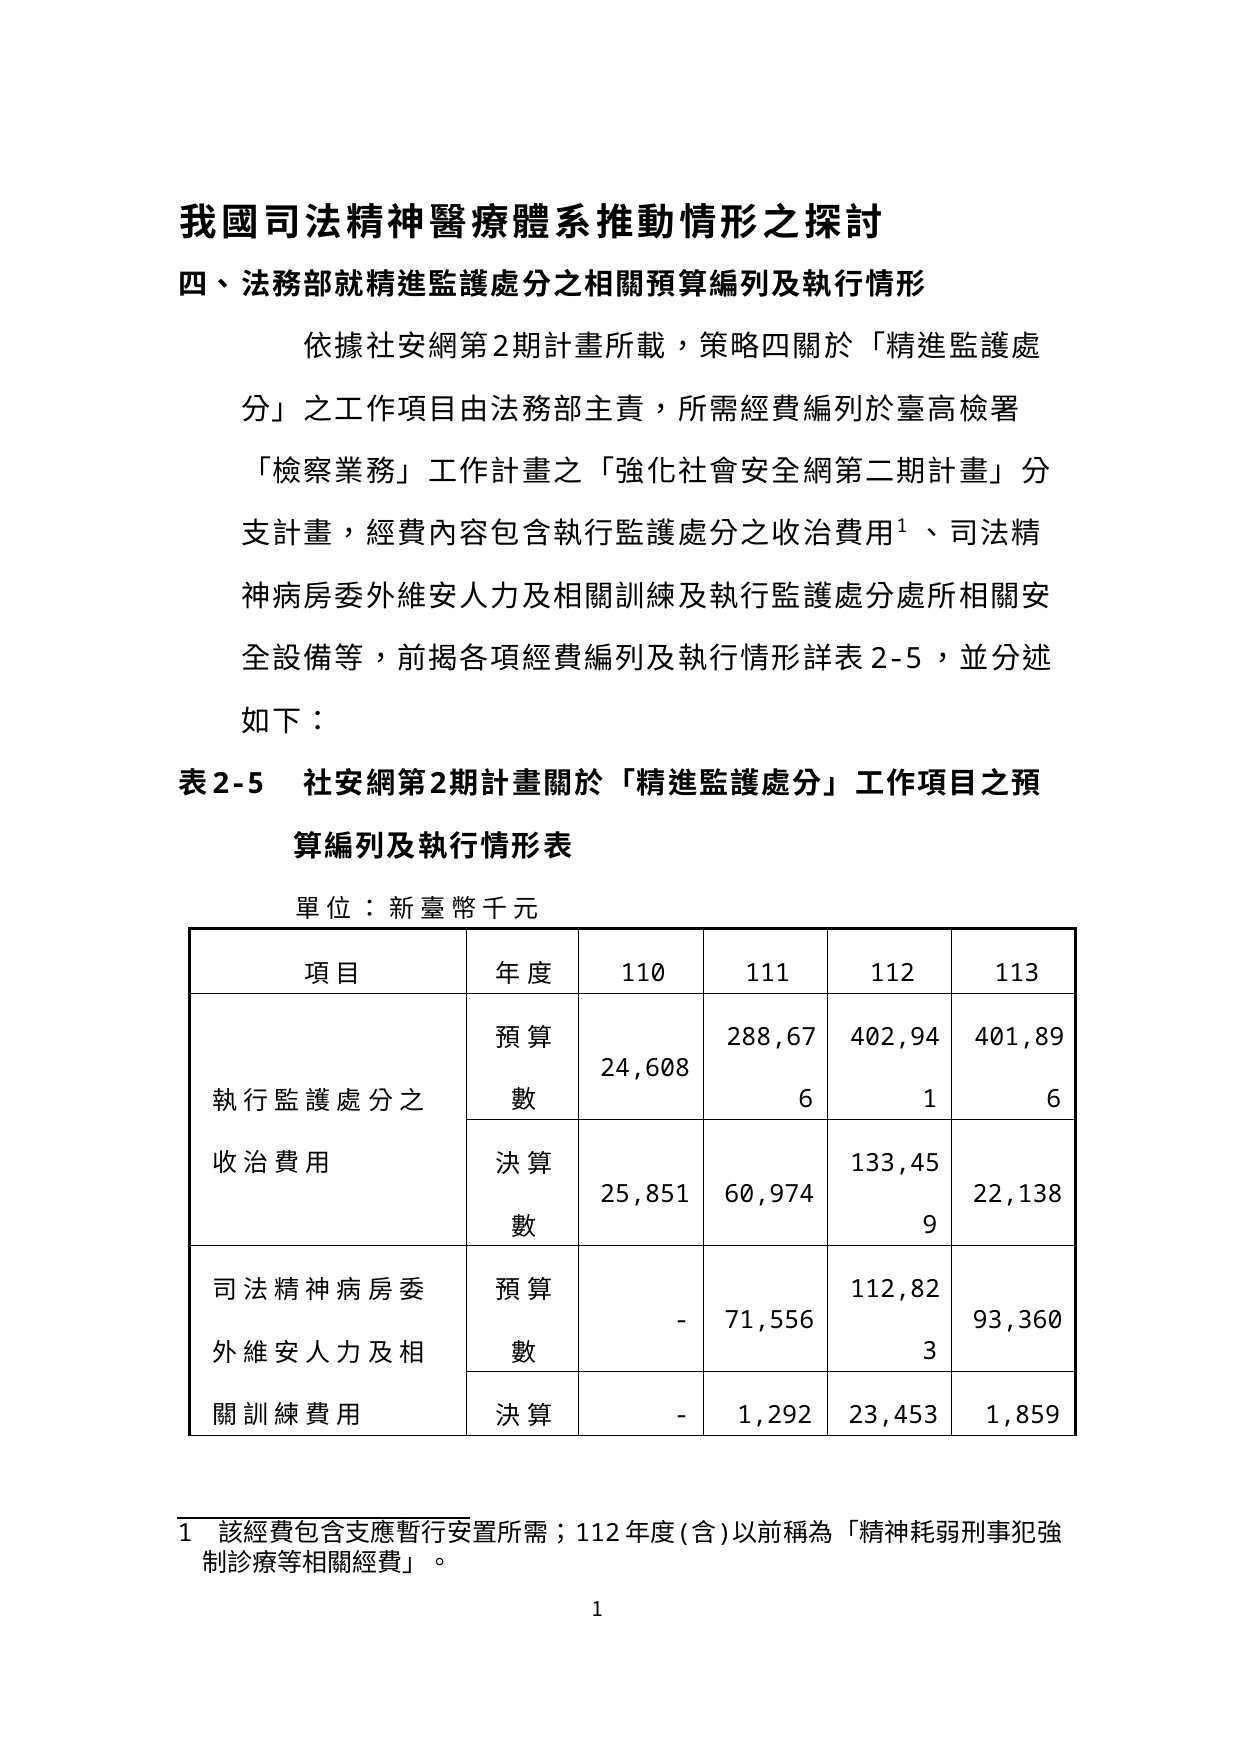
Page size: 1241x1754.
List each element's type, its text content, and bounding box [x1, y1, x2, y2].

table_cell 決算 [467, 1372, 578, 1434]
table_cell - [579, 1372, 703, 1434]
table_cell 23,453 [828, 1372, 951, 1434]
table_header 110 [579, 930, 703, 993]
text 依據社安網第2期計畫所載，策略四關於「精進監護處分」之工作項目由法務部主責，所需經費編列於臺高檢署「檢察業務」工作計畫之「強化社會安全網第二期計畫」分支計畫，經費內容包含執行監護處分之收治費用、司法精神病房委外維安人力及相關訓練及執行監護處分處所相關安全設備等，前揭各項經費編列及執行情形詳表2-5，並分述如下： [236, 302, 1063, 740]
table_cell 93,360 [952, 1246, 1074, 1371]
table_header 年度 [467, 930, 578, 993]
table_cell 預算數 [467, 1246, 578, 1371]
text 四、法務部就精進監護處分之相關預算編列及執行情形 [177, 240, 1063, 302]
table_cell 60,974 [704, 1120, 827, 1245]
table_header 112 [828, 930, 951, 993]
table_header 113 [952, 930, 1074, 993]
table_cell 112,823 [828, 1246, 951, 1371]
text 該經費包含支應暫行安置所需；112年度(含)以前稱為「精神耗弱刑事犯強制診療等相關經費」。 [177, 1518, 1063, 1577]
table_cell 402,941 [828, 994, 951, 1119]
table_header 111 [704, 930, 827, 993]
text 表2-5 社安網第2期計畫關於「精進監護處分」工作項目之預算編列及執行情形表 單位：新臺幣千元 [177, 740, 1063, 927]
table_cell 71,556 [704, 1246, 827, 1371]
text 我國司法精神醫療體系推動情形之探討 [177, 177, 1063, 240]
table_cell - [579, 1246, 703, 1371]
table_cell 25,851 [579, 1120, 703, 1245]
table_cell 司法精神病房委外維安人力及相關訓練費用 [191, 1246, 466, 1434]
table_cell 預算數 [467, 994, 578, 1119]
table_cell 401,896 [952, 994, 1074, 1119]
table_cell 133,459 [828, 1120, 951, 1245]
table_cell 24,608 [579, 994, 703, 1119]
table_cell 22,138 [952, 1120, 1074, 1245]
table_cell 1,859 [952, 1372, 1074, 1434]
table_header 項目 [191, 930, 466, 993]
table_cell 執行監護處分之收治費用 [191, 994, 466, 1245]
table_cell 288,676 [704, 994, 827, 1119]
table_cell 決算數 [467, 1120, 578, 1245]
table_cell 1,292 [704, 1372, 827, 1434]
